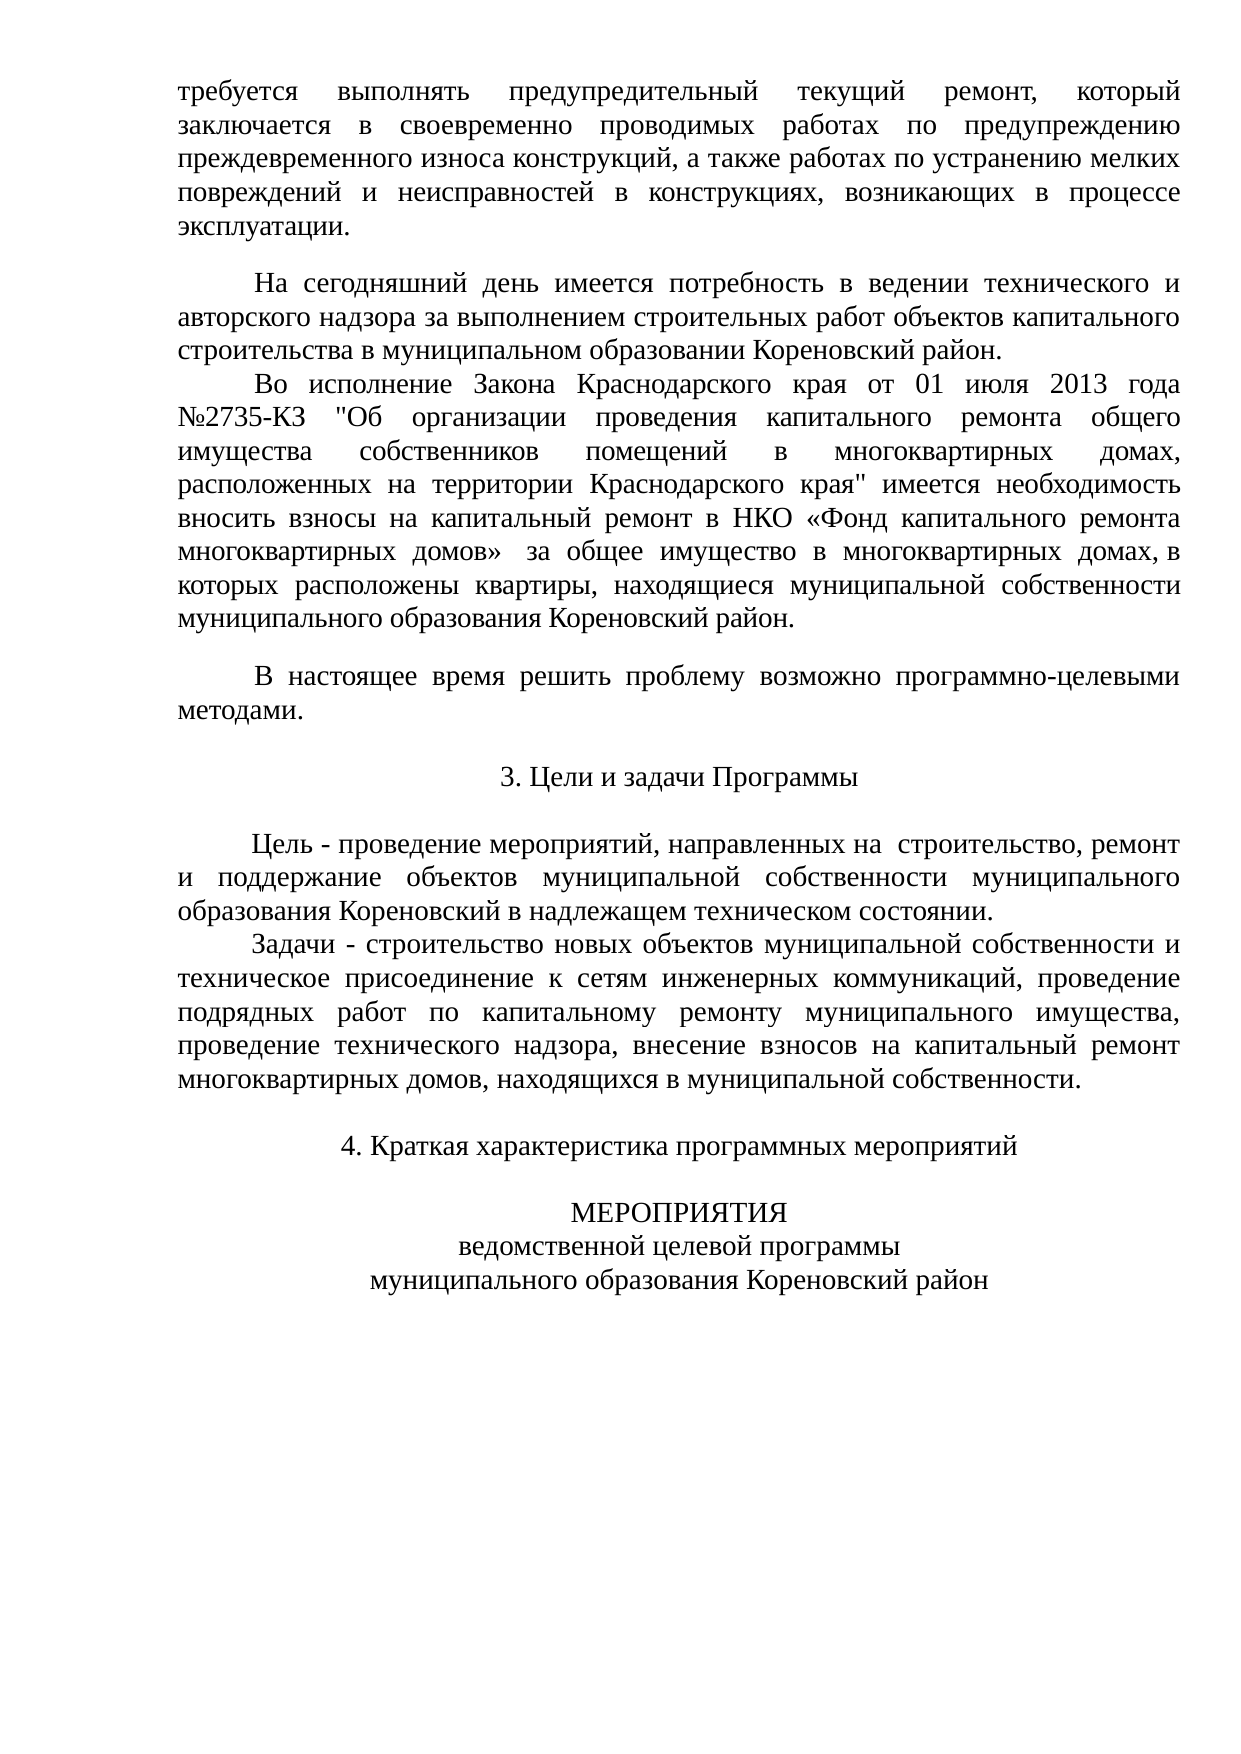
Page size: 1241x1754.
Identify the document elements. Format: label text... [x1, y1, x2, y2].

text 3. Цели и задачи Программы [177, 759, 1181, 792]
text ведомственной целевой программы [177, 1228, 1181, 1262]
text Задачи - строительство новых объектов муниципальной собственности и техническое присоединение к сетям инженерных коммуникаций, проведение подрядных работ по капитальному ремонту муниципального имущества, проведение технического надзора, внесение взносов на капитальный ремонт многоквартирных домов, находящихся в муниципальной собственности. [177, 927, 1181, 1094]
text муниципального образования Кореновский район [177, 1262, 1181, 1296]
text МЕРОПРИЯТИЯ [177, 1195, 1181, 1228]
text В настоящее время решить проблему возможно программно-целевыми методами. [177, 658, 1181, 725]
text требуется выполнять предупредительный текущий ремонт, который заключается в своевременно проводимых работах по предупреждению преждевременного износа конструкций, а также работах по устранению мелких повреждений и неисправностей в конструкциях, возникающих в процессе эксплуатации. [177, 73, 1181, 241]
text Во исполнение Закона Краснодарского края от 01 июля 2013 года №2735-КЗ "Об организации проведения капитального ремонта общего имущества собственников помещений в многоквартирных домах, расположенных на территории Краснодарского края" имеется необходимость вносить взносы на капитальный ремонт в НКО «Фонд капитального ремонта многоквартирных домов» за общее имущество в многоквартирных домах, в которых расположены квартиры, находящиеся муниципальной собственности муниципального образования Кореновский район. [177, 366, 1181, 634]
text 4. Краткая характеристика программных мероприятий [177, 1128, 1181, 1161]
text На сегодняшний день имеется потребность в ведении технического и авторского надзора за выполнением строительных работ объектов капитального строительства в муниципальном образовании Кореновский район. [177, 265, 1181, 366]
text Цель - проведение мероприятий, направленных на строительство, ремонт и поддержание объектов муниципальной собственности муниципального образования Кореновский в надлежащем техническом состоянии. [177, 826, 1181, 927]
